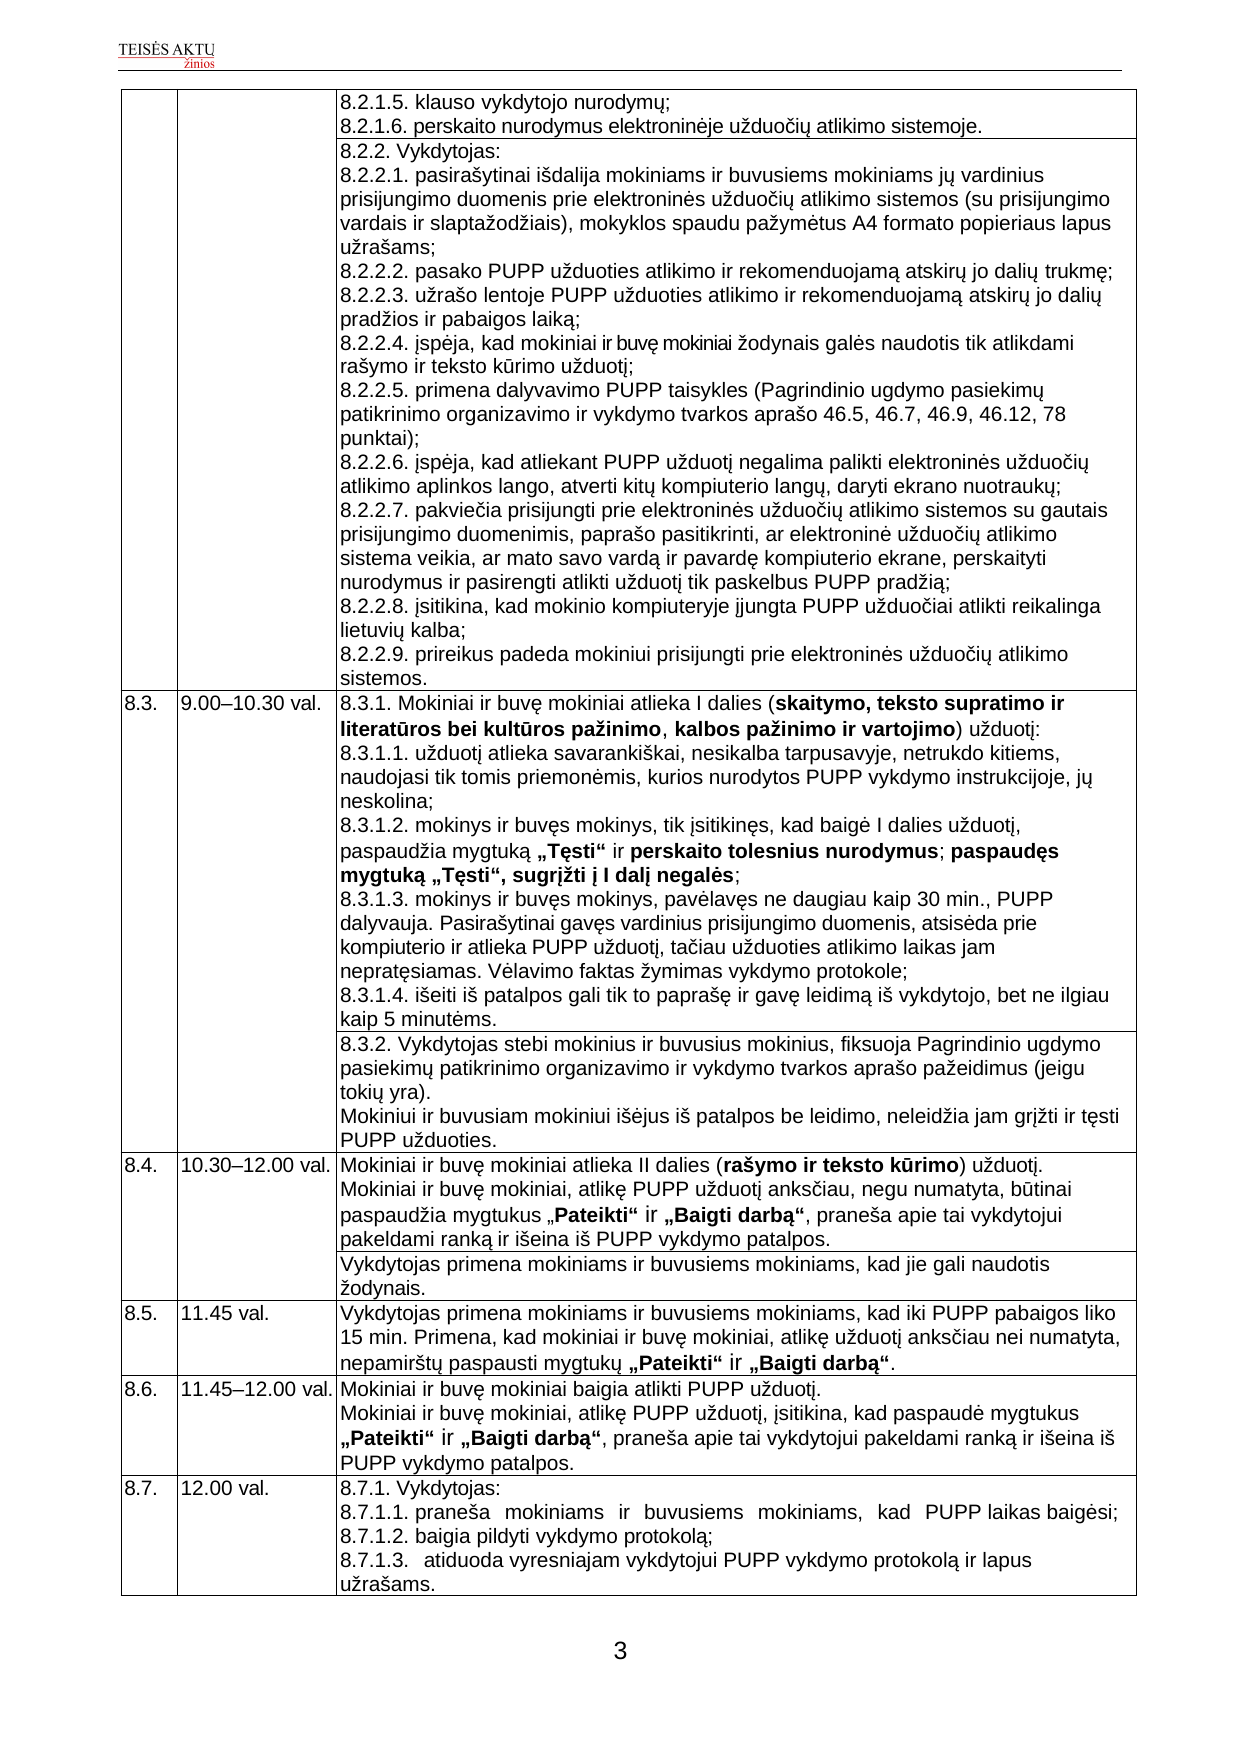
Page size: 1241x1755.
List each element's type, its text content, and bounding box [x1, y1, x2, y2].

table_cell Mokiniai ir buvę mokiniai baigia atlikti PUPP užduotį. Mokiniai ir buvę mokiniai, atlikę PUPP užduotį, įsitikina, kad paspaudė mygtukus „Pateikti“ ir „Baigti darbą“, praneša apie tai vykdytojui pakeldami ranką ir išeina iš PUPP vykdymo patalpos. [337, 1376, 1136, 1474]
table_cell 11.45–12.00 val. [178, 1376, 336, 1474]
table_cell [122, 90, 177, 690]
table_cell 8.2.1.5. klauso vykdytojo nurodymų; 8.2.1.6. perskaito nurodymus elektroninėje užduočių atlikimo sistemoje. [337, 90, 1136, 138]
table_cell 9.00–10.30 val. [178, 691, 336, 1152]
table_cell Mokiniai ir buvę mokiniai atlieka II dalies (rašymo ir teksto kūrimo) užduotį. Mokiniai ir buvę mokiniai, atlikę PUPP užduotį anksčiau, negu numatyta, būtinai paspaudžia mygtukus „Pateikti“ ir „Baigti darbą“, praneša apie tai vykdytojui pakeldami ranką ir išeina iš PUPP vykdymo patalpos. [337, 1153, 1136, 1251]
table_cell 8.3. [122, 691, 177, 1152]
table_cell 8.3.1. Mokiniai ir buvę mokiniai atlieka I dalies (skaitymo, teksto supratimo ir literatūros bei kultūros pažinimo, kalbos pažinimo ir vartojimo) užduotį: 8.3.1.1. užduotį atlieka savarankiškai, nesikalba tarpusavyje, netrukdo kitiems, naudojasi tik tomis priemonėmis, kurios nurodytos PUPP vykdymo instrukcijoje, jų neskolina; 8.3.1.2. mokinys ir buvęs mokinys, tik įsitikinęs, kad baigė I dalies užduotį, paspaudžia mygtuką „Tęsti“ ir perskaito tolesnius nurodymus; paspaudęs mygtuką „Tęsti“, sugrįžti į I dalį negalės; 8.3.1.3. mokinys ir buvęs mokinys, pavėlavęs ne daugiau kaip 30 min., PUPP dalyvauja. Pasirašytinai gavęs vardinius prisijungimo duomenis, atsisėda prie kompiuterio ir atlieka PUPP užduotį, tačiau užduoties atlikimo laikas jam nepratęsiamas. Vėlavimo faktas žymimas vykdymo protokole; 8.3.1.4. išeiti iš patalpos gali tik to paprašę ir gavę leidimą iš vykdytojo, bet ne ilgiau kaip 5 minutėms. [337, 691, 1136, 1031]
table_cell 11.45 val. [178, 1301, 336, 1375]
table_cell 10.30–12.00 val. [178, 1153, 336, 1300]
table_cell 8.2.2. Vykdytojas: 8.2.2.1. pasirašytinai išdalija mokiniams ir buvusiems mokiniams jų vardinius prisijungimo duomenis prie elektroninės užduočių atlikimo sistemos (su prisijungimo vardais ir slaptažodžiais), mokyklos spaudu pažymėtus A4 formato popieriaus lapus užrašams; 8.2.2.2. pasako PUPP užduoties atlikimo ir rekomenduojamą atskirų jo dalių trukmę; 8.2.2.3. užrašo lentoje PUPP užduoties atlikimo ir rekomenduojamą atskirų jo dalių pradžios ir pabaigos laiką; 8.2.2.4. įspėja, kad mokiniai ir buvę mokiniai žodynais galės naudotis tik atlikdami rašymo ir teksto kūrimo užduotį; 8.2.2.5. primena dalyvavimo PUPP taisykles (Pagrindinio ugdymo pasiekimų patikrinimo organizavimo ir vykdymo tvarkos aprašo 46.5, 46.7, 46.9, 46.12, 78 punktai); 8.2.2.6. įspėja, kad atliekant PUPP užduotį negalima palikti elektroninės užduočių atlikimo aplinkos lango, atverti kitų kompiuterio langų, daryti ekrano nuotraukų; 8.2.2.7. pakviečia prisijungti prie elektroninės užduočių atlikimo sistemos su gautais prisijungimo duomenimis, paprašo pasitikrinti, ar elektroninė užduočių atlikimo sistema veikia, ar mato savo vardą ir pavardę kompiuterio ekrane, perskaityti nurodymus ir pasirengti atlikti užduotį tik paskelbus PUPP pradžią; 8.2.2.8. įsitikina, kad mokinio kompiuteryje įjungta PUPP užduočiai atlikti reikalinga lietuvių kalba; 8.2.2.9. prireikus padeda mokiniui prisijungti prie elektroninės užduočių atlikimo sistemos. [337, 139, 1136, 690]
table_cell 8.7. [122, 1476, 177, 1595]
table_cell 8.6. [122, 1376, 177, 1474]
table_cell 8.4. [122, 1153, 177, 1300]
table_cell 8.5. [122, 1301, 177, 1375]
table_cell 12.00 val. [178, 1476, 336, 1595]
table_cell Vykdytojas primena mokiniams ir buvusiems mokiniams, kad iki PUPP pabaigos liko 15 min. Primena, kad mokiniai ir buvę mokiniai, atlikę užduotį anksčiau nei numatyta, nepamirštų paspausti mygtukų „Pateikti“ ir „Baigti darbą“. [337, 1301, 1136, 1375]
table_cell Vykdytojas primena mokiniams ir buvusiems mokiniams, kad jie gali naudotis žodynais. [337, 1252, 1136, 1300]
table_cell 8.7.1. Vykdytojas: 8.7.1.1. praneša mokiniams ir buvusiems mokiniams, kad PUPP laikas baigėsi; 8.7.1.2. baigia pildyti vykdymo protokolą; 8.7.1.3. atiduoda vyresniajam vykdytojui PUPP vykdymo protokolą ir lapus užrašams. [337, 1476, 1136, 1595]
table_cell 8.3.2. Vykdytojas stebi mokinius ir buvusius mokinius, fiksuoja Pagrindinio ugdymo pasiekimų patikrinimo organizavimo ir vykdymo tvarkos aprašo pažeidimus (jeigu tokių yra). Mokiniui ir buvusiam mokiniui išėjus iš patalpos be leidimo, neleidžia jam grįžti ir tęsti PUPP užduoties. [337, 1032, 1136, 1152]
table_cell [178, 90, 336, 690]
